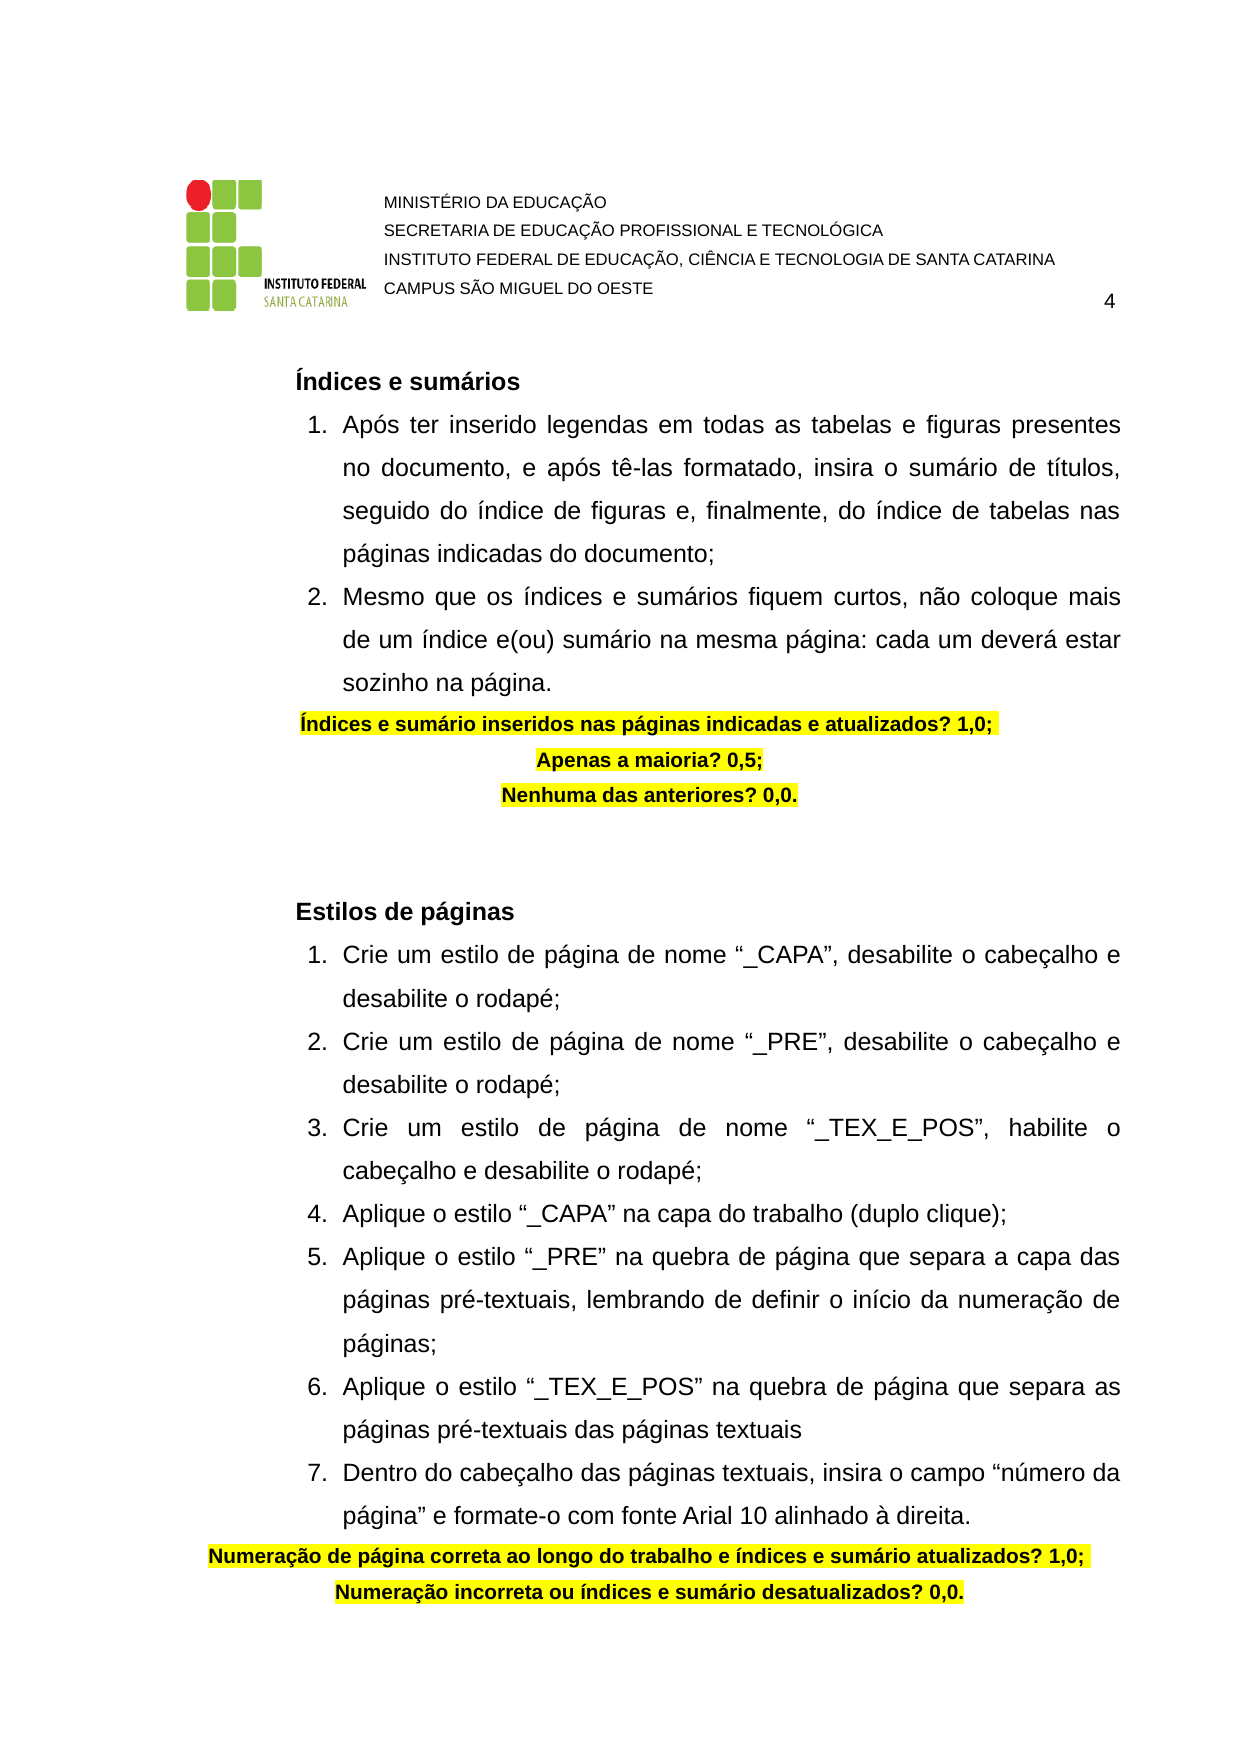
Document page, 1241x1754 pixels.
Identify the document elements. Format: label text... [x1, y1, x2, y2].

text Numeração de página correta ao longo do trabalho e índices e sumário atualizados? 1,0; [177, 1544, 1122, 1568]
text Nenhuma das anteriores? 0,0. [177, 783, 1122, 807]
list Aplique o estilo “_PRE” na quebra de página que separa a capa das páginas pré-textuais, lembrando de definir o início da numeração de páginas; [307, 1242, 1122, 1357]
text Índices e sumário inseridos nas páginas indicadas e atualizados? 1,0; [177, 711, 1122, 735]
list Crie um estilo de página de nome “_PRE”, desabilite o cabeçalho e desabilite o rodapé; [307, 1027, 1122, 1099]
text Índices e sumários [177, 366, 1122, 395]
list Aplique o estilo “_TEX_E_POS” na quebra de página que separa as páginas pré-textuais das páginas textuais [307, 1372, 1122, 1444]
list Mesmo que os índices e sumários fiquem curtos, não coloque mais de um índice e(ou) sumário na mesma página: cada um deverá estar sozinho na página. [307, 582, 1122, 697]
text Apenas a maioria? 0,5; [177, 747, 1122, 771]
list Após ter inserido legendas em todas as tabelas e figuras presentes no documento, e após tê-las formatado, insira o sumário de títulos, seguido do índice de figuras e, finalmente, do índice de tabelas nas páginas indicadas do documento; [307, 409, 1122, 568]
text Numeração incorreta ou índices e sumário desatualizados? 0,0. [177, 1580, 1122, 1604]
list Crie um estilo de página de nome “_TEX_E_POS”, habilite o cabeçalho e desabilite o rodapé; [307, 1113, 1122, 1185]
text Estilos de páginas [177, 897, 1122, 926]
list Dentro do cabeçalho das páginas textuais, insira o campo “número da página” e formate-o com fonte Arial 10 alinhado à direita. [307, 1458, 1122, 1530]
list Crie um estilo de página de nome “_CAPA”, desabilite o cabeçalho e desabilite o rodapé; [307, 941, 1122, 1012]
list Aplique o estilo “_CAPA” na capa do trabalho (duplo clique); [307, 1199, 1122, 1228]
picture [186, 180, 367, 311]
